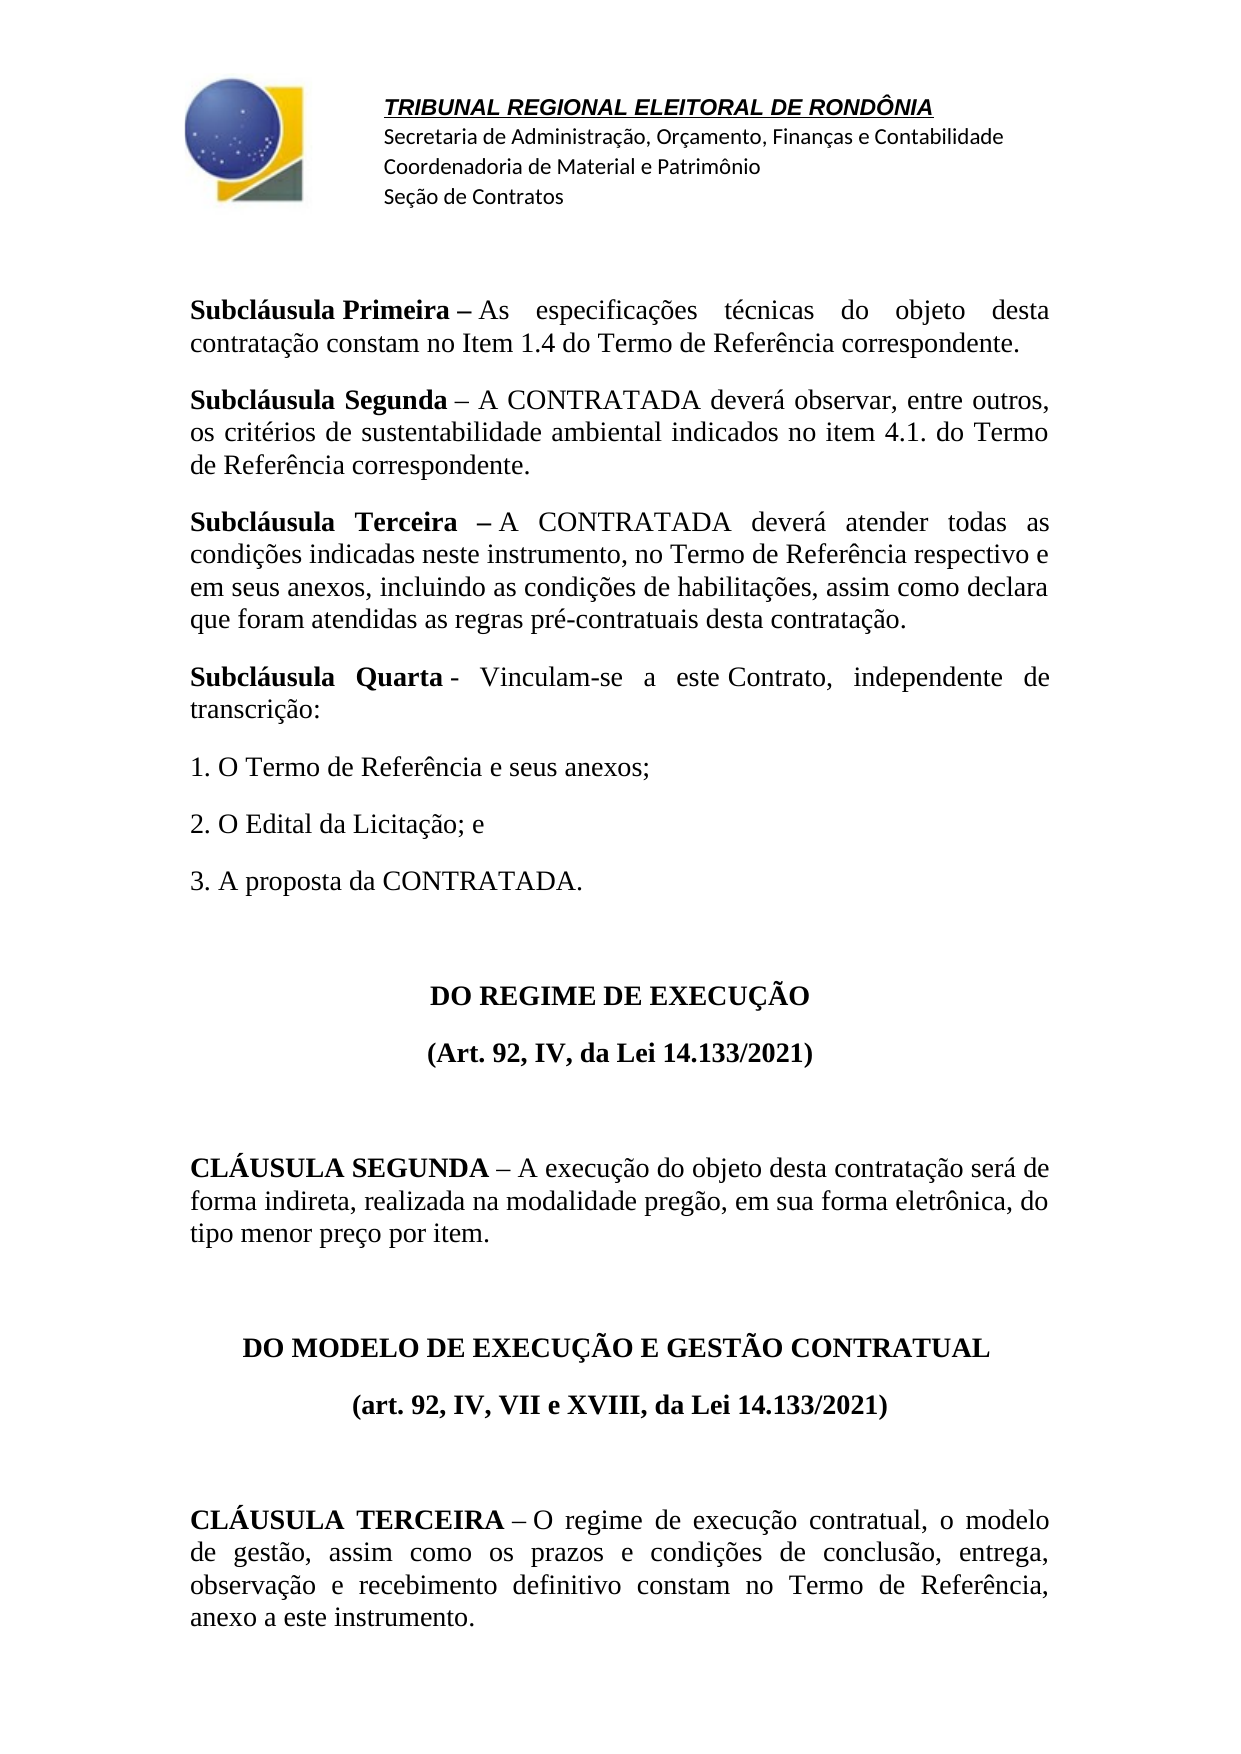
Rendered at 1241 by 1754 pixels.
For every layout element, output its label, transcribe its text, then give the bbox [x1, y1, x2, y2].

text DO REGIME DE EXECUÇÃO [190, 979, 1051, 1012]
text (art. 92, IV, VII e XVIII, da Lei 14.133/2021) [190, 1388, 1051, 1421]
text Subcláusula Quarta - Vinculam-se a este Contrato, independente de transcrição: [190, 660, 1051, 724]
text DO MODELO DE EXECUÇÃO E GESTÃO CONTRATUAL [190, 1331, 1051, 1363]
text 1. O Termo de Referência e seus anexos; [190, 749, 1051, 782]
text CLÁUSULA TERCEIRA – O regime de execução contratual, o modelo de gestão, assim como os prazos e condições de conclusão, entrega, observação e recebimento definitivo constam no Termo de Referência, anexo a este instrumento. [190, 1503, 1051, 1633]
text (Art. 92, IV, da Lei 14.133/2021) [190, 1037, 1051, 1069]
text 3. A proposta da CONTRATADA. [190, 864, 1051, 897]
text 2. O Edital da Licitação; e [190, 807, 1051, 839]
text CLÁUSULA SEGUNDA – A execução do objeto desta contratação será de forma indireta, realizada na modalidade pregão, em sua forma eletrônica, do tipo menor preço por item. [190, 1151, 1051, 1248]
text Subcláusula Primeira – As especificações técnicas do objeto desta contratação constam no Item 1.4 do Termo de Referência correspondente. [190, 261, 1051, 358]
text Subcláusula Terceira – A CONTRATADA deverá atender todas as condições indicadas neste instrumento, no Termo de Referência respectivo e em seus anexos, incluindo as condições de habilitações, assim como declara que foram atendidas as regras pré-contratuais desta contratação. [190, 505, 1051, 635]
text Subcláusula Segunda – A CONTRATADA deverá observar, entre outros, os critérios de sustentabilidade ambiental indicados no item 4.1. do Termo de Referência correspondente. [190, 383, 1051, 480]
